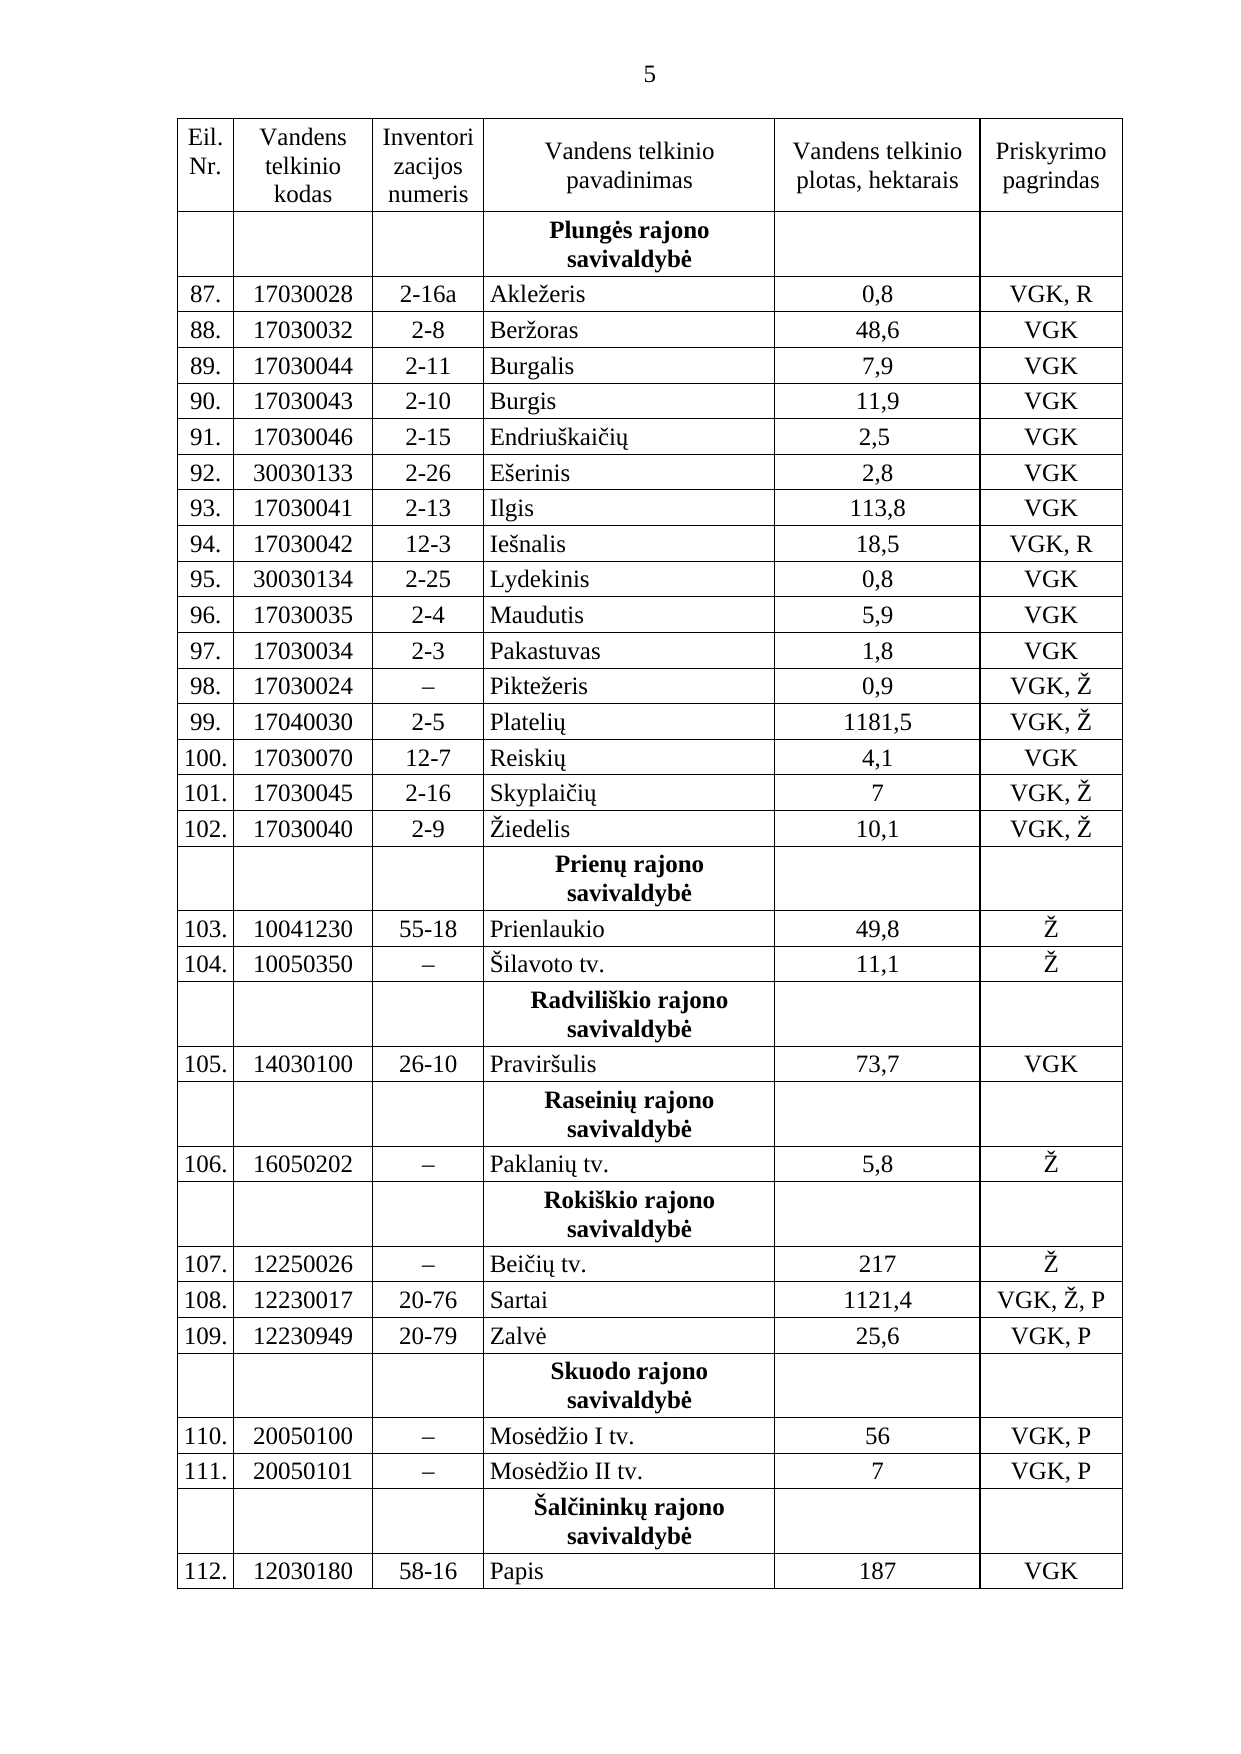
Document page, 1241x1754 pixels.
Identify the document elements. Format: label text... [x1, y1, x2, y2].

table_cell Platelių [484, 704, 774, 739]
table_cell – [373, 947, 483, 981]
table_cell – [373, 1418, 483, 1452]
table_cell Reiskių [484, 740, 774, 774]
table_cell Ešerinis [484, 455, 774, 489]
table_cell 2-4 [373, 597, 483, 632]
table_cell Ž [981, 947, 1122, 981]
table_cell [234, 1082, 372, 1146]
table_cell [178, 1489, 233, 1552]
table_cell 2,5 [775, 419, 979, 454]
table_cell 99. [178, 704, 233, 739]
table_cell 1181,5 [775, 704, 979, 739]
table_cell 17030028 [234, 277, 372, 311]
table_cell 217 [775, 1247, 979, 1281]
table_cell Mosėdžio II tv. [484, 1454, 774, 1488]
table_cell [775, 1489, 979, 1552]
table_header Inventorizacijos numeris [373, 119, 483, 211]
table_cell VGK [981, 455, 1122, 489]
table_header Vandens telkinio pavadinimas [484, 119, 774, 211]
table_cell VGK [981, 597, 1122, 632]
table_cell VGK [981, 1047, 1122, 1081]
table_cell Žiedelis [484, 811, 774, 846]
table_cell [981, 1182, 1122, 1246]
table_cell VGK, P [981, 1318, 1122, 1352]
table_cell [178, 1082, 233, 1146]
table_cell 17040030 [234, 704, 372, 739]
table_cell 17030034 [234, 633, 372, 667]
table_cell 17030046 [234, 419, 372, 454]
table_cell 17030043 [234, 384, 372, 418]
table_cell 12-3 [373, 526, 483, 561]
table_header Vandens telkinio plotas, hektarais [775, 119, 979, 211]
table_cell 2-16a [373, 277, 483, 311]
table_cell 97. [178, 633, 233, 667]
table_cell [234, 847, 372, 910]
table_cell 12-7 [373, 740, 483, 774]
table_cell 107. [178, 1247, 233, 1281]
table_cell [981, 847, 1122, 910]
table_cell Beržoras [484, 312, 774, 347]
table_cell Beičių tv. [484, 1247, 774, 1281]
table_cell Ž [981, 1247, 1122, 1281]
table_cell Prienų rajono savivaldybė [484, 847, 774, 910]
table_cell 110. [178, 1418, 233, 1452]
table_cell [178, 1354, 233, 1417]
table_cell [234, 212, 372, 276]
table_cell 17030045 [234, 775, 372, 810]
table_cell VGK, P [981, 1454, 1122, 1488]
table_cell [178, 212, 233, 276]
table_cell [373, 212, 483, 276]
table_cell [775, 1182, 979, 1246]
table_cell – [373, 1147, 483, 1181]
table_cell 109. [178, 1318, 233, 1352]
table_cell VGK, Ž, P [981, 1282, 1122, 1317]
table_cell 7,9 [775, 348, 979, 382]
table_cell 10041230 [234, 911, 372, 946]
table_header Priskyrimo pagrindas [981, 119, 1122, 211]
table_cell 102. [178, 811, 233, 846]
table_cell Rokiškio rajono savivaldybė [484, 1182, 774, 1246]
table_cell 2-25 [373, 562, 483, 596]
table_cell [373, 1082, 483, 1146]
table_cell 89. [178, 348, 233, 382]
table_cell 88. [178, 312, 233, 347]
table_cell [775, 212, 979, 276]
table_cell 14030100 [234, 1047, 372, 1081]
table_cell [178, 982, 233, 1046]
table_cell 11,1 [775, 947, 979, 981]
table_cell 87. [178, 277, 233, 311]
table_cell [373, 1489, 483, 1552]
table_cell 2-3 [373, 633, 483, 667]
table_cell VGK [981, 740, 1122, 774]
table_cell 58-16 [373, 1554, 483, 1588]
table_cell 16050202 [234, 1147, 372, 1181]
table_cell Paklanių tv. [484, 1147, 774, 1181]
table_cell 91. [178, 419, 233, 454]
table_cell 20-76 [373, 1282, 483, 1317]
table_cell 0,8 [775, 277, 979, 311]
table_cell [178, 847, 233, 910]
table_cell 0,9 [775, 669, 979, 703]
table_cell 1,8 [775, 633, 979, 667]
table_cell – [373, 669, 483, 703]
table_cell VGK [981, 1554, 1122, 1588]
table_cell VGK, R [981, 277, 1122, 311]
table_cell Šalčininkų rajono savivaldybė [484, 1489, 774, 1552]
table_cell 73,7 [775, 1047, 979, 1081]
table_cell – [373, 1247, 483, 1281]
table_cell [373, 1354, 483, 1417]
table_cell 5,8 [775, 1147, 979, 1181]
table_cell VGK, R [981, 526, 1122, 561]
table_cell 17030024 [234, 669, 372, 703]
table_cell [981, 212, 1122, 276]
table_cell Pakastuvas [484, 633, 774, 667]
table_cell 20050101 [234, 1454, 372, 1488]
table_cell [373, 982, 483, 1046]
table_cell VGK [981, 633, 1122, 667]
table_cell 18,5 [775, 526, 979, 561]
table_cell Ilgis [484, 490, 774, 525]
table_cell VGK [981, 312, 1122, 347]
table_cell 17030042 [234, 526, 372, 561]
table_cell 101. [178, 775, 233, 810]
table_cell 12250026 [234, 1247, 372, 1281]
table_cell [234, 1182, 372, 1246]
table_cell VGK, P [981, 1418, 1122, 1452]
table_cell – [373, 1454, 483, 1488]
table_cell [373, 847, 483, 910]
table_cell 49,8 [775, 911, 979, 946]
table_cell 17030070 [234, 740, 372, 774]
table_cell Radviliškio rajono savivaldybė [484, 982, 774, 1046]
table_cell 55-18 [373, 911, 483, 946]
table_cell Ž [981, 1147, 1122, 1181]
table_cell 30030133 [234, 455, 372, 489]
table_cell 2-16 [373, 775, 483, 810]
table_cell [981, 1489, 1122, 1552]
table_cell 106. [178, 1147, 233, 1181]
table_cell 12030180 [234, 1554, 372, 1588]
table_cell VGK [981, 562, 1122, 596]
table_cell 2-10 [373, 384, 483, 418]
table_cell [373, 1182, 483, 1246]
table_cell VGK, Ž [981, 811, 1122, 846]
table_cell 2-8 [373, 312, 483, 347]
table_cell Zalvė [484, 1318, 774, 1352]
table_cell 95. [178, 562, 233, 596]
table_cell VGK [981, 384, 1122, 418]
table_cell Papis [484, 1554, 774, 1588]
table_cell 10,1 [775, 811, 979, 846]
table_cell 112. [178, 1554, 233, 1588]
table_cell Skyplaičių [484, 775, 774, 810]
table_cell Skuodo rajono savivaldybė [484, 1354, 774, 1417]
table_cell 56 [775, 1418, 979, 1452]
table_cell Maudutis [484, 597, 774, 632]
table_cell Mosėdžio I tv. [484, 1418, 774, 1452]
table_cell VGK [981, 419, 1122, 454]
table_cell 26-10 [373, 1047, 483, 1081]
table_cell Prienlaukio [484, 911, 774, 946]
table_cell 187 [775, 1554, 979, 1588]
table_cell Endriuškaičių [484, 419, 774, 454]
table_cell [234, 982, 372, 1046]
table_cell 20-79 [373, 1318, 483, 1352]
table_cell Iešnalis [484, 526, 774, 561]
table_cell 5,9 [775, 597, 979, 632]
table_cell 1121,4 [775, 1282, 979, 1317]
table_cell 92. [178, 455, 233, 489]
table_cell 111. [178, 1454, 233, 1488]
table_cell 2-15 [373, 419, 483, 454]
table_cell Šilavoto tv. [484, 947, 774, 981]
table_cell [234, 1354, 372, 1417]
table_cell 7 [775, 1454, 979, 1488]
table_cell 0,8 [775, 562, 979, 596]
table_cell 98. [178, 669, 233, 703]
table_cell 105. [178, 1047, 233, 1081]
table_cell 30030134 [234, 562, 372, 596]
table_cell Piktežeris [484, 669, 774, 703]
table_cell 108. [178, 1282, 233, 1317]
table_cell 2-5 [373, 704, 483, 739]
table_cell [775, 982, 979, 1046]
table_cell 10050350 [234, 947, 372, 981]
table_cell Akležeris [484, 277, 774, 311]
table_cell Burgalis [484, 348, 774, 382]
table_cell 12230017 [234, 1282, 372, 1317]
table_cell 4,1 [775, 740, 979, 774]
table_cell VGK, Ž [981, 669, 1122, 703]
table_cell Sartai [484, 1282, 774, 1317]
table_cell 104. [178, 947, 233, 981]
table_cell VGK [981, 490, 1122, 525]
table_cell [178, 1182, 233, 1246]
table_cell 2-11 [373, 348, 483, 382]
table_cell 2-13 [373, 490, 483, 525]
table_cell [775, 1082, 979, 1146]
table_cell 17030040 [234, 811, 372, 846]
table_cell 113,8 [775, 490, 979, 525]
table_cell [775, 847, 979, 910]
table_cell VGK [981, 348, 1122, 382]
table_cell VGK, Ž [981, 704, 1122, 739]
table_cell [234, 1489, 372, 1552]
table_cell 100. [178, 740, 233, 774]
table_cell [981, 1082, 1122, 1146]
table_cell Lydekinis [484, 562, 774, 596]
table_cell 96. [178, 597, 233, 632]
table_cell 17030035 [234, 597, 372, 632]
table_cell 2,8 [775, 455, 979, 489]
table_cell Burgis [484, 384, 774, 418]
table_cell 93. [178, 490, 233, 525]
table_cell 103. [178, 911, 233, 946]
table_cell 2-9 [373, 811, 483, 846]
table_cell 48,6 [775, 312, 979, 347]
table_cell Ž [981, 911, 1122, 946]
table_cell 2-26 [373, 455, 483, 489]
table_cell 11,9 [775, 384, 979, 418]
table_cell [981, 1354, 1122, 1417]
table_cell Plungės rajono savivaldybė [484, 212, 774, 276]
table_cell Praviršulis [484, 1047, 774, 1081]
table_cell 12230949 [234, 1318, 372, 1352]
table_cell 25,6 [775, 1318, 979, 1352]
table_header Vandens telkinio kodas [234, 119, 372, 211]
table_cell 94. [178, 526, 233, 561]
table_cell 20050100 [234, 1418, 372, 1452]
table_cell VGK, Ž [981, 775, 1122, 810]
table_cell 17030032 [234, 312, 372, 347]
table_cell [775, 1354, 979, 1417]
table_cell [981, 982, 1122, 1046]
table_cell 90. [178, 384, 233, 418]
table_header Eil. Nr. [178, 119, 233, 211]
table_cell 17030041 [234, 490, 372, 525]
table_cell Raseinių rajono savivaldybė [484, 1082, 774, 1146]
table_cell 17030044 [234, 348, 372, 382]
table_cell 7 [775, 775, 979, 810]
